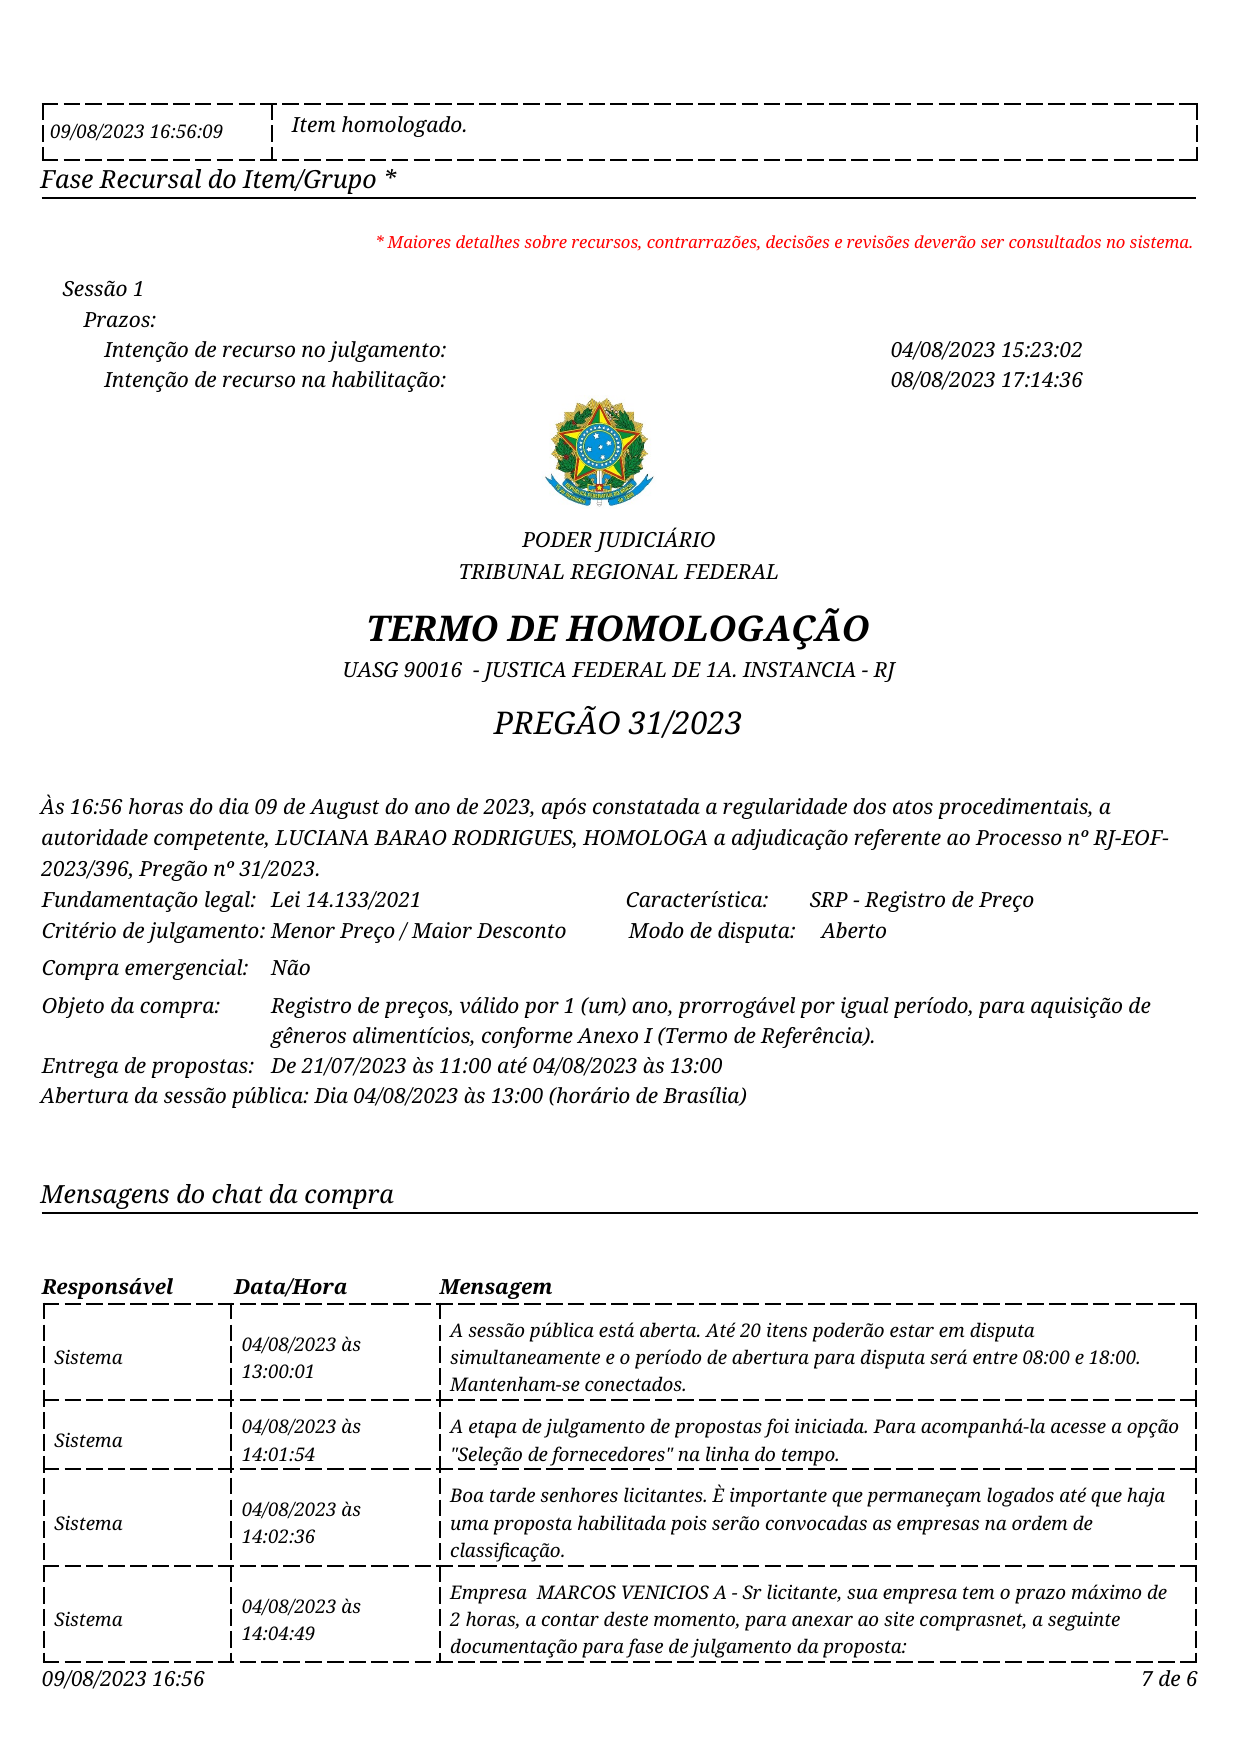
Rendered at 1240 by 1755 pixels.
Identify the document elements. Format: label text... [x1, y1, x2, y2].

table_cell Critério de julgamento: [42, 916, 271, 953]
table_cell Compra emergencial: [42, 953, 271, 991]
table_cell Empresa MARCOS VENICIOS A - Sr licitante, sua empresa tem o prazo máximo de 2 horas, a contar deste momento, para anexar ao site comprasnet, a seguinte documentação para fase de julgamento da proposta: [440, 1565, 1196, 1661]
table_header Sistema [44, 1303, 231, 1399]
text UASG 90016 - JUSTICA FEDERAL DE 1A. INSTANCIA - RJ [42, 655, 1198, 683]
table_header Lei 14.133/2021 Característica: SRP - Registro de Preço [271, 886, 1196, 916]
table_cell Intenção de recurso na habilitação: [63, 365, 518, 396]
table_header A sessão pública está aberta. Até 20 itens poderão estar em disputa simultaneamente e o período de abertura para disputa será entre 08:00 e 18:00. Mantenham-se conectados. [440, 1303, 1196, 1399]
table_cell Sistema [44, 1565, 231, 1661]
table_cell Intenção de recurso no julgamento: [63, 335, 518, 365]
table_header 04/08/2023 às 13:00:01 [231, 1303, 439, 1399]
table_cell De 21/07/2023 às 11:00 até 04/08/2023 às 13:00 [271, 1051, 1196, 1082]
table_cell Menor Preço / Maior Desconto Modo de disputa: Aberto [271, 916, 1196, 953]
table_cell Sistema [44, 1468, 231, 1565]
table_cell A etapa de julgamento de propostas foi iniciada. Para acompanhá-la acesse a opção "Seleção de fornecedores" na linha do tempo. [440, 1399, 1196, 1468]
table_cell Sistema [44, 1399, 231, 1468]
table_cell Boa tarde senhores licitantes. È importante que permaneçam logados até que haja uma proposta habilitada pois serão convocadas as empresas na ordem de classificação. [440, 1468, 1196, 1565]
table_cell 04/08/2023 às 14:02:36 [231, 1468, 439, 1565]
text Às 16:56 horas do dia 09 de August do ano de 2023, após constatada a regularidade dos atos procedimentais, a autoridade competente, LUCIANA BARAO RODRIGUES, HOMOLOGA a adjudicação referente ao Processo nº RJ-EOF-2023/396, Pregão nº 31/2023. [40, 792, 1200, 883]
text Responsável Data/Hora Mensagem [42, 1272, 1200, 1300]
text PODER JUDICIÁRIO [42, 526, 1198, 554]
text * Maiores detalhes sobre recursos, contrarrazões, decisões e revisões deverão ser consultados no sistema. [42, 230, 1196, 253]
table_cell 04/08/2023 às 14:04:49 [231, 1565, 439, 1661]
table_header Fundamentação legal: [42, 886, 271, 916]
table_cell 04/08/2023 15:23:02 [518, 335, 1085, 365]
table_cell 04/08/2023 às 14:01:54 [231, 1399, 439, 1468]
text TRIBUNAL REGIONAL FEDERAL [42, 557, 1198, 586]
table_cell Registro de preços, válido por 1 (um) ano, prorrogável por igual período, para aquisição de gêneros alimentícios, conforme Anexo I (Termo de Referência). [271, 991, 1196, 1051]
text Abertura da sessão pública: Dia 04/08/2023 às 13:00 (horário de Brasília) [40, 1082, 1200, 1110]
table_cell Item homologado. [272, 103, 1197, 159]
table_header [518, 275, 1085, 335]
table_cell Objeto da compra: [42, 991, 271, 1051]
text Mensagens do chat da compra [40, 1177, 1200, 1211]
table_cell 09/08/2023 16:56:09 [43, 103, 272, 159]
table_header Sessão 1 Prazos: [63, 275, 518, 335]
subtitle PREGÃO 31/2023 [42, 701, 1198, 743]
table_cell 08/08/2023 17:14:36 [518, 365, 1085, 396]
table_cell Entrega de propostas: [42, 1051, 271, 1082]
subtitle TERMO DE HOMOLOGAÇÃO [42, 603, 1198, 652]
text Fase Recursal do Item/Grupo * [40, 161, 1200, 195]
table_cell Não [271, 953, 1196, 991]
